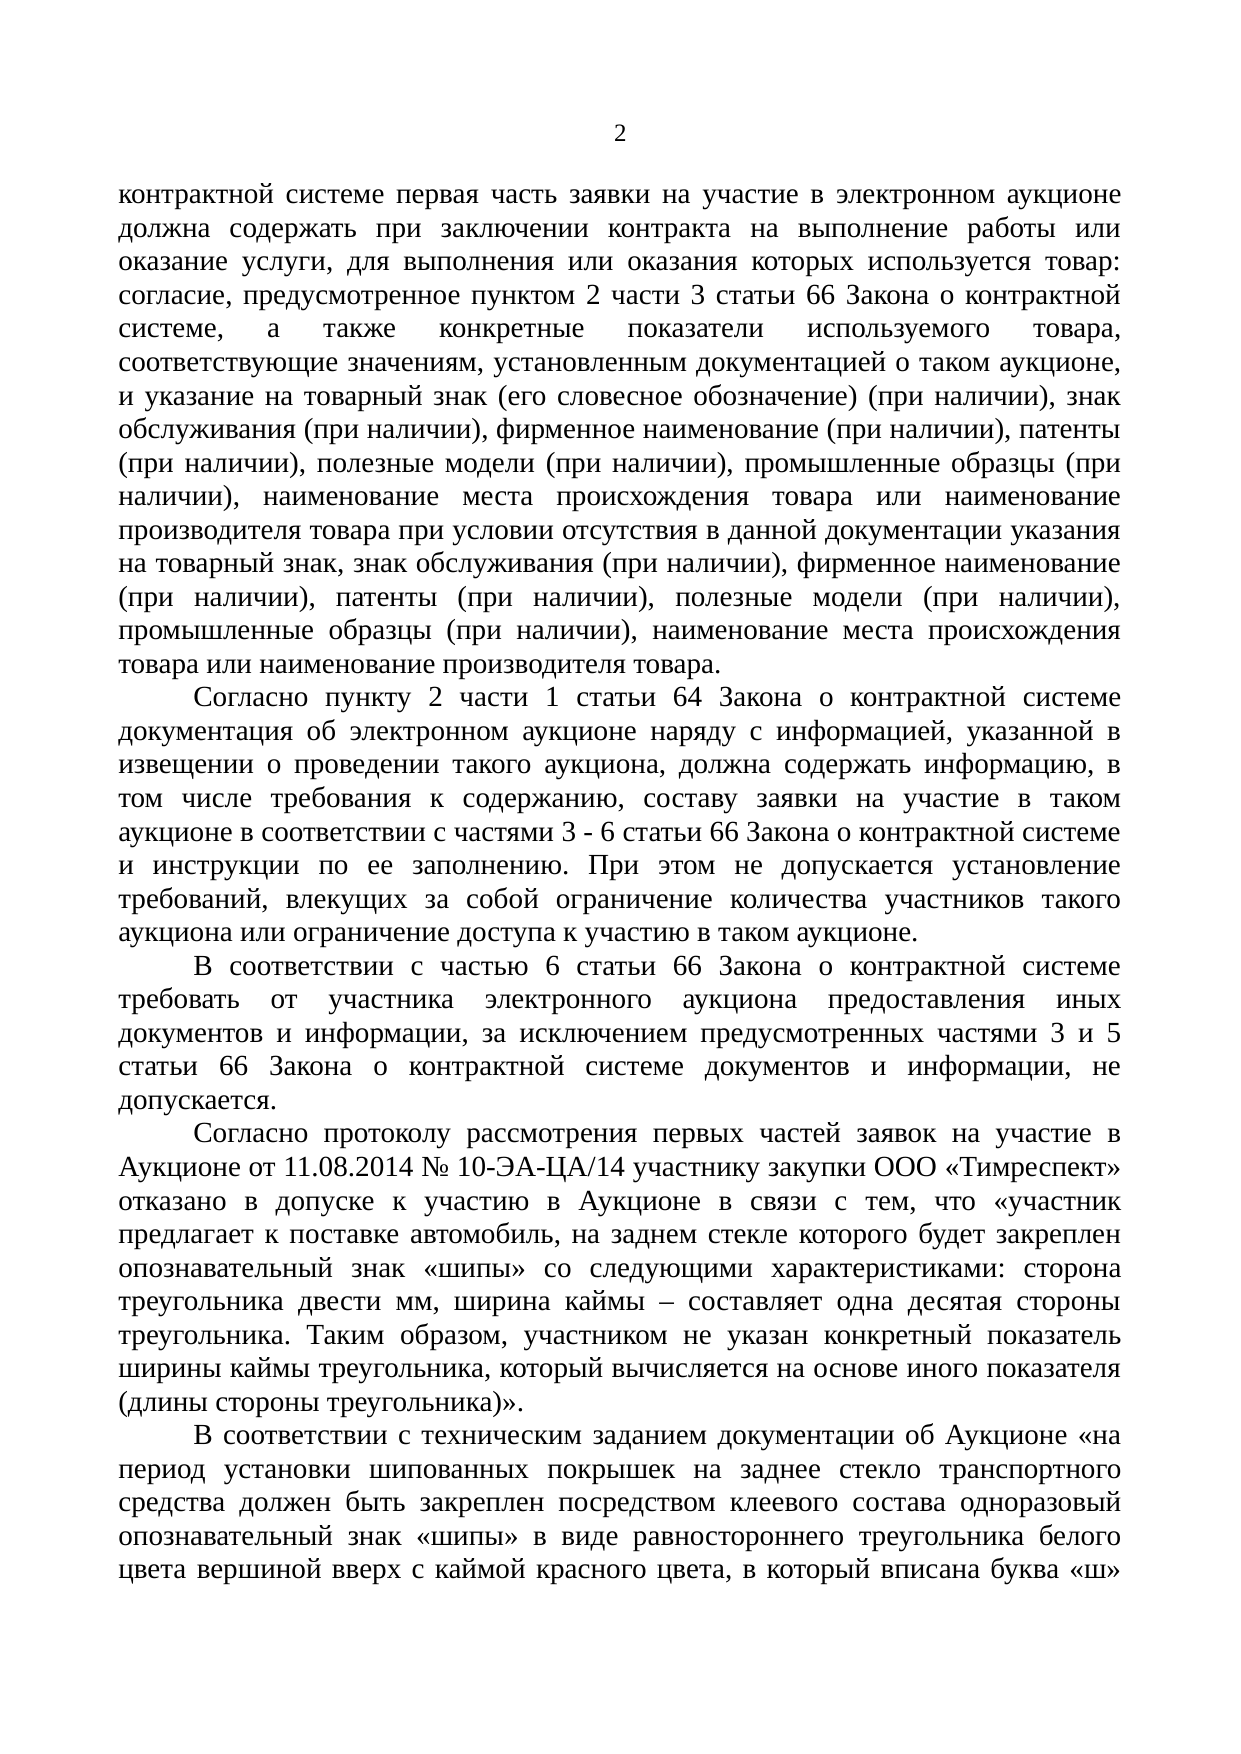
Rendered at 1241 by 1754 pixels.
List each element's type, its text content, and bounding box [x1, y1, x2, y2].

text Согласно пункту 2 части 1 статьи 64 Закона о контрактной системе документация об электронном аукционе наряду с информацией, указанной в извещении о проведении такого аукциона, должна содержать информацию, в том числе требования к содержанию, составу заявки на участие в таком аукционе в соответствии с частями 3 - 6 статьи 66 Закона о контрактной системе и инструкции по ее заполнению. При этом не допускается установление требований, влекущих за собой ограничение количества участников такого аукциона или ограничение доступа к участию в таком аукционе. [118, 679, 1122, 948]
text В соответствии с частью 6 статьи 66 Закона о контрактной системе требовать от участника электронного аукциона предоставления иных документов и информации, за исключением предусмотренных частями 3 и 5 статьи 66 Закона о контрактной системе документов и информации, не допускается. [118, 948, 1122, 1116]
text Согласно протоколу рассмотрения первых частей заявок на участие в Аукционе от 11.08.2014 № 10-ЭА-ЦА/14 участнику закупки ООО «Тимреспект» отказано в допуске к участию в Аукционе в связи с тем, что «участник предлагает к поставке автомобиль, на заднем стекле которого будет закреплен опознавательный знак «шипы» со следующими характеристиками: сторона треугольника двести мм, ширина каймы – составляет одна десятая стороны треугольника. Таким образом, участником не указан конкретный показатель ширины каймы треугольника, который вычисляется на основе иного показателя (длины стороны треугольника)». [118, 1116, 1122, 1417]
text В соответствии с техническим заданием документации об Аукционе «на период установки шипованных покрышек на заднее стекло транспортного средства должен быть закреплен посредством клеевого состава одноразовый опознавательный знак «шипы» в виде равностороннего треугольника белого цвета вершиной вверх с каймой красного цвета, в который вписана буква «ш» [118, 1417, 1122, 1585]
text контрактной системе первая часть заявки на участие в электронном аукционе должна содержать при заключении контракта на выполнение работы или оказание услуги, для выполнения или оказания которых используется товар: согласие, предусмотренное пунктом 2 части 3 статьи 66 Закона о контрактной системе, а также конкретные показатели используемого товара, соответствующие значениям, установленным документацией о таком аукционе, и указание на товарный знак (его словесное обозначение) (при наличии), знак обслуживания (при наличии), фирменное наименование (при наличии), патенты (при наличии), полезные модели (при наличии), промышленные образцы (при наличии), наименование места происхождения товара или наименование производителя товара при условии отсутствия в данной документации указания на товарный знак, знак обслуживания (при наличии), фирменное наименование (при наличии), патенты (при наличии), полезные модели (при наличии), промышленные образцы (при наличии), наименование места происхождения товара или наименование производителя товара. [118, 176, 1122, 679]
